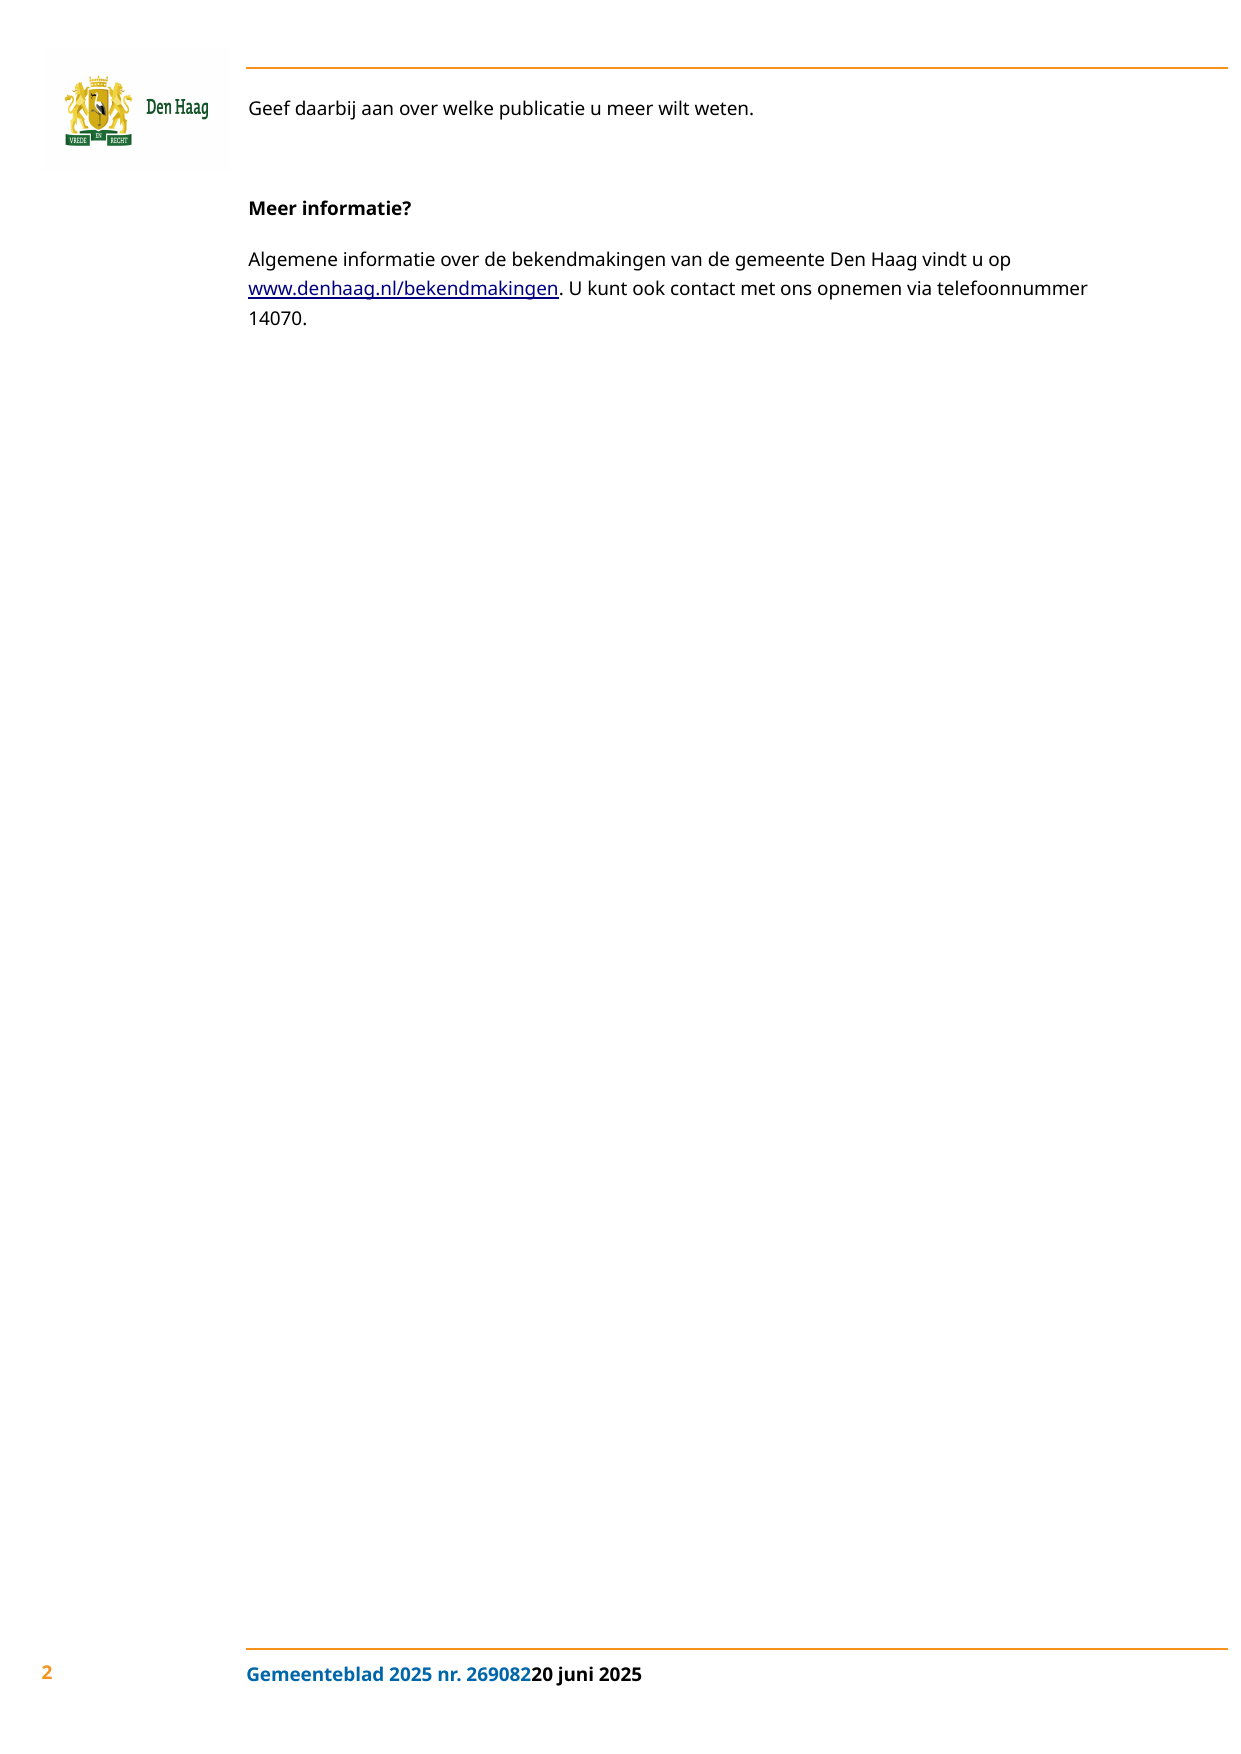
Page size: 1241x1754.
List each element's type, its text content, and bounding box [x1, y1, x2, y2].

picture [41, 47, 231, 172]
text Geef daarbij aan over welke publicatie u meer wilt weten. [248, 95, 1152, 121]
text Algemene informatie over de bekendmakingen van de gemeente Den Haag vindt u op www.denhaag.nl/bekendmakingen. U kunt ook contact met ons opnemen via telefoonnummer 14070. [248, 246, 1152, 331]
text Meer informatie? [248, 196, 1152, 221]
